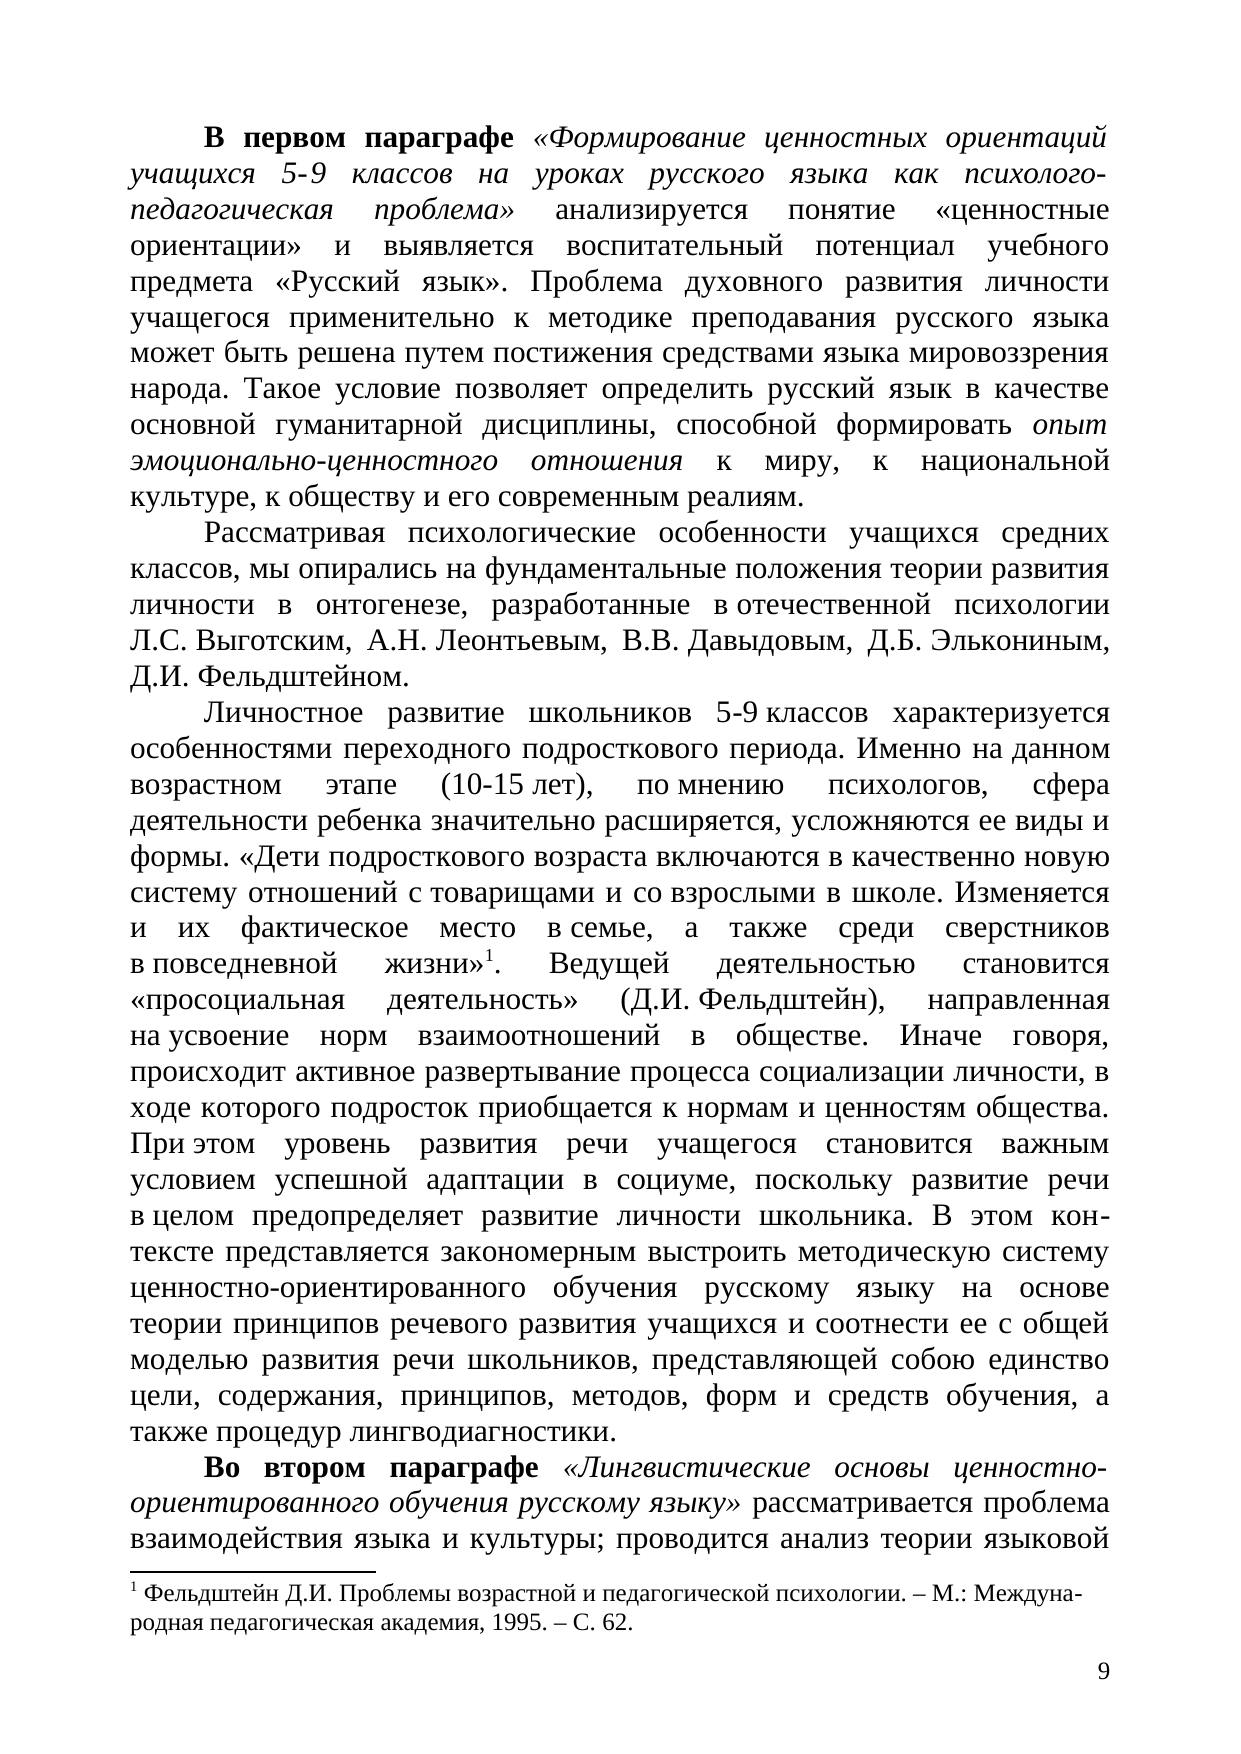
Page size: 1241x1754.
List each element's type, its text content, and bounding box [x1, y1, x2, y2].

text Рассматривая психологические особенности учащихся средних классов, мы опирались на фундаментальные положения теории развития личности в онтогенезе, разработанные в отечественной психологии Л.С. Выготским, А.Н. Леонтьевым, В.В. Давыдовым, Д.Б. Элькониным, Д.И. Фельдштейном. [130, 513, 1110, 693]
text Во втором параграфе «Лингвистические основы ценностно-ориентированного обучения русскому языку» рассматривается проблема взаимодействия языка и культуры; проводится анализ теории языковой [130, 1448, 1110, 1556]
text Личностное развитие школьников 5‑9 классов характеризуется особенностями переходного подросткового периода. Именно на данном возрастном этапе (10-15 лет), по мнению психологов, сфера деятельности ребенка значительно расширяется, усложняются ее виды и формы. «Дети подросткового возраста включаются в качественно новую систему отношений с товарищами и со взрослыми в школе. Изменяется и их фактическое место в семье, а также среди сверстников в повседневной жизни». Ведущей деятельностью становится «просоциальная деятель­ность» (Д.И. Фельдштейн), направленная на усвоение норм взаимоотношений в обществе. Иначе говоря, происходит активное развертывание процесса социализации личности, в ходе которого подросток приобщается к нормам и ценностям общества. При этом уровень развития речи учащегося становится важным условием успешной адаптации в социуме, поскольку развитие речи в целом предопределяет развитие личности школьника. В этом кон­тексте представляется закономерным выстроить методическую систему ценностно-ориентированного обучения русскому языку на основе теории принципов речевого развития учащихся и соотнести ее с общей моделью развития речи школьников, представляющей собою единство цели, содержания, принципов, методов, форм и средств обучения, а также процедур лингводиагностики. [130, 693, 1110, 1448]
text Фельдштейн Д.И. Проблемы возрастной и педагогической психологии. – М.: Междуна­род­ная педагогическая академия, 1995. – С. 62. [130, 1578, 1110, 1636]
text В первом параграфе «Формирование ценностных ориентаций учащихся 5‑9 классов на уроках русского языка как психолого-педагогическая проблема» анализируется понятие «ценностные ориентации» и выявляется воспитательный потенциал учебного предмета «Русский язык». Проблема духовного развития личности учащегося применительно к методике преподавания русского языка может быть решена путем постижения средствами языка мировоззрения народа. Такое условие позволяет определить русский язык в качестве основной гуманитарной дисциплины, способной формировать опыт эмоционально-ценностного отношения к миру, к национальной культуре, к обществу и его современным реалиям. [130, 118, 1110, 513]
